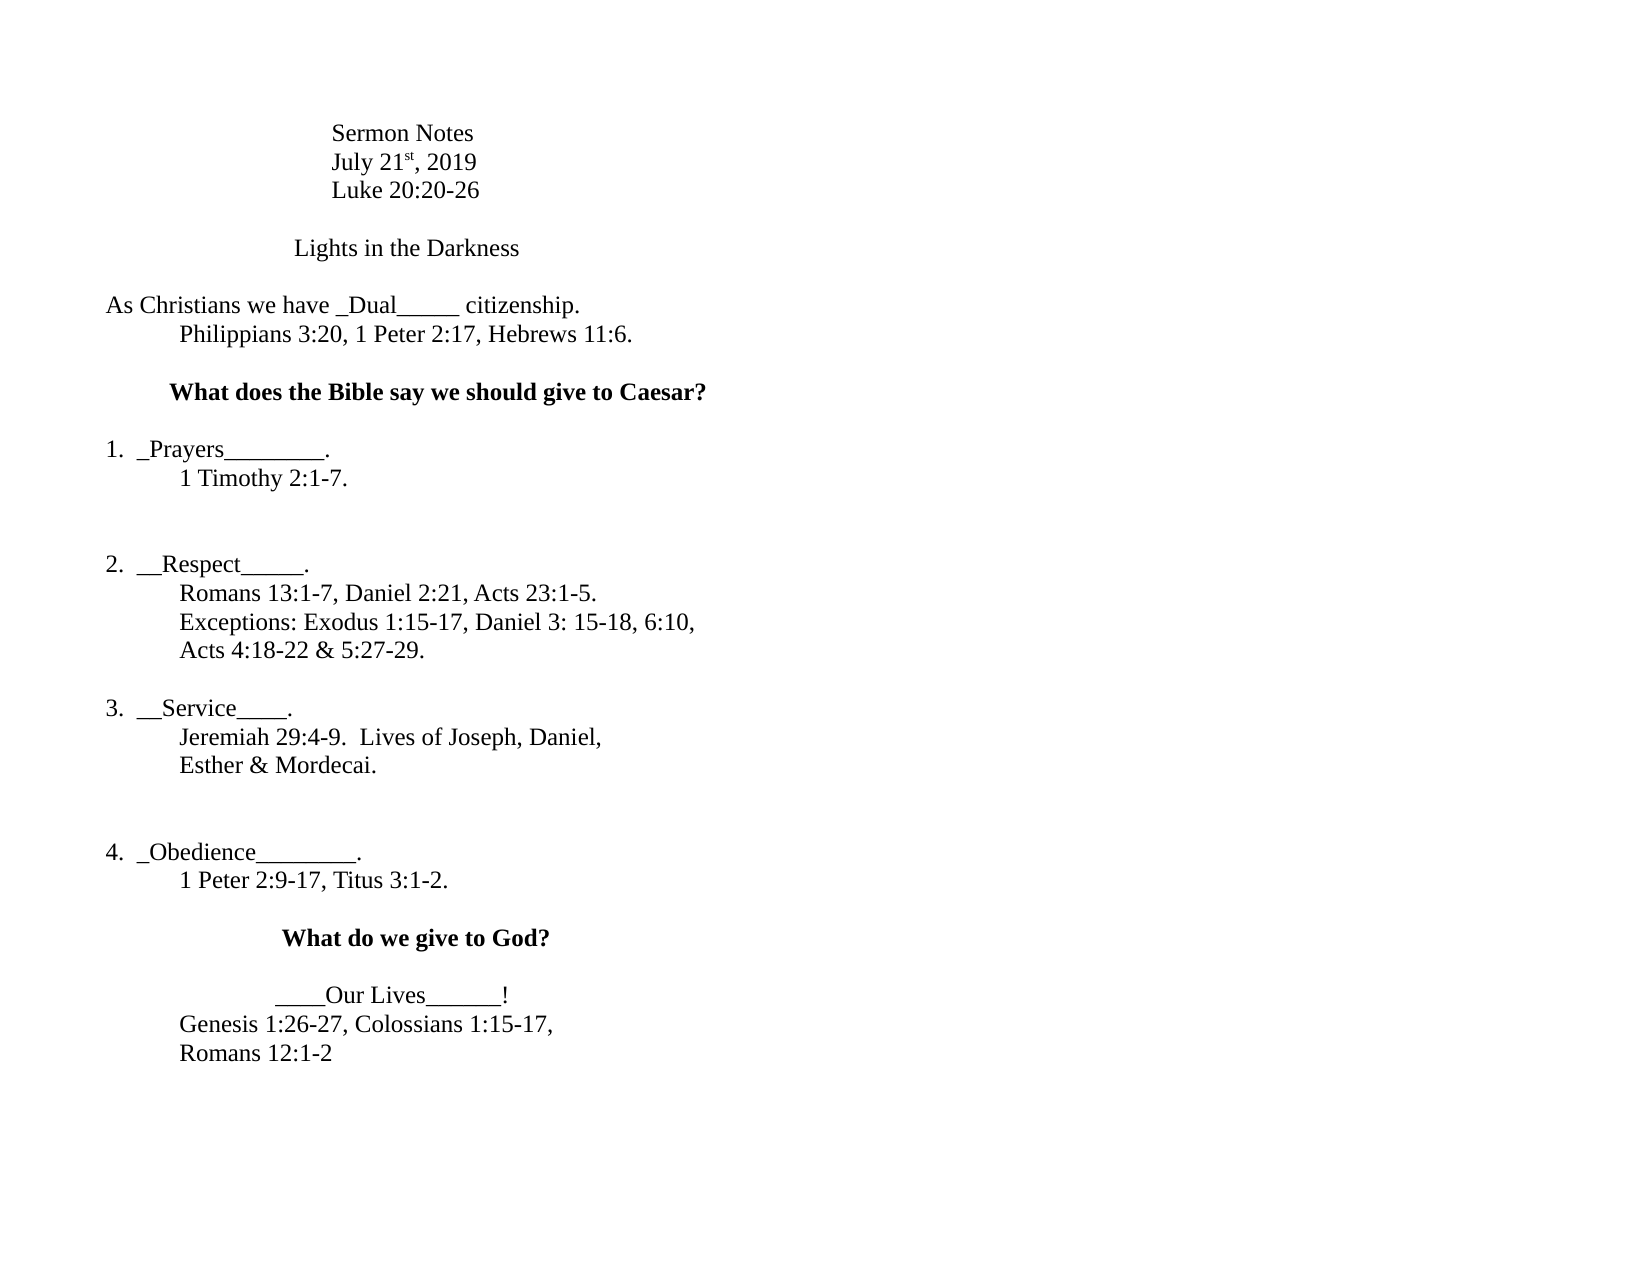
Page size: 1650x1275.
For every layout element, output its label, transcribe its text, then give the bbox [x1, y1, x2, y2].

text July 21st, 2019 [31, 147, 1532, 176]
text 1 Timothy 2:1-7. [31, 463, 1532, 492]
text Philippians 3:20, 1 Peter 2:17, Hebrews 11:6. [31, 319, 1532, 348]
text 1. _Prayers________. [31, 434, 1532, 463]
text ____Our Lives______! [31, 981, 1532, 1009]
text Romans 12:1-2 [31, 1038, 1532, 1067]
text Luke 20:20-26 [31, 176, 1532, 204]
text Romans 13:1-7, Daniel 2:21, Acts 23:1-5. [31, 578, 1532, 607]
text 4. _Obedience________. [31, 837, 1532, 866]
text Acts 4:18-22 & 5:27-29. [31, 636, 1532, 664]
text 3. __Service____. [31, 693, 1532, 722]
text As Christians we have _Dual_____ citizenship. [31, 291, 1532, 319]
text Esther & Mordecai. [31, 751, 1532, 779]
text Sermon Notes [31, 118, 1532, 147]
text What do we give to God? [31, 923, 1532, 952]
text What does the Bible say we should give to Caesar? [31, 377, 1532, 406]
text 1 Peter 2:9-17, Titus 3:1-2. [31, 866, 1532, 894]
text Lights in the Darkness [31, 233, 1532, 262]
text Jeremiah 29:4-9. Lives of Joseph, Daniel, [31, 722, 1532, 751]
text Exceptions: Exodus 1:15-17, Daniel 3: 15-18, 6:10, [31, 607, 1532, 636]
text Genesis 1:26-27, Colossians 1:15-17, [31, 1009, 1532, 1038]
text 2. __Respect_____. [31, 549, 1532, 578]
